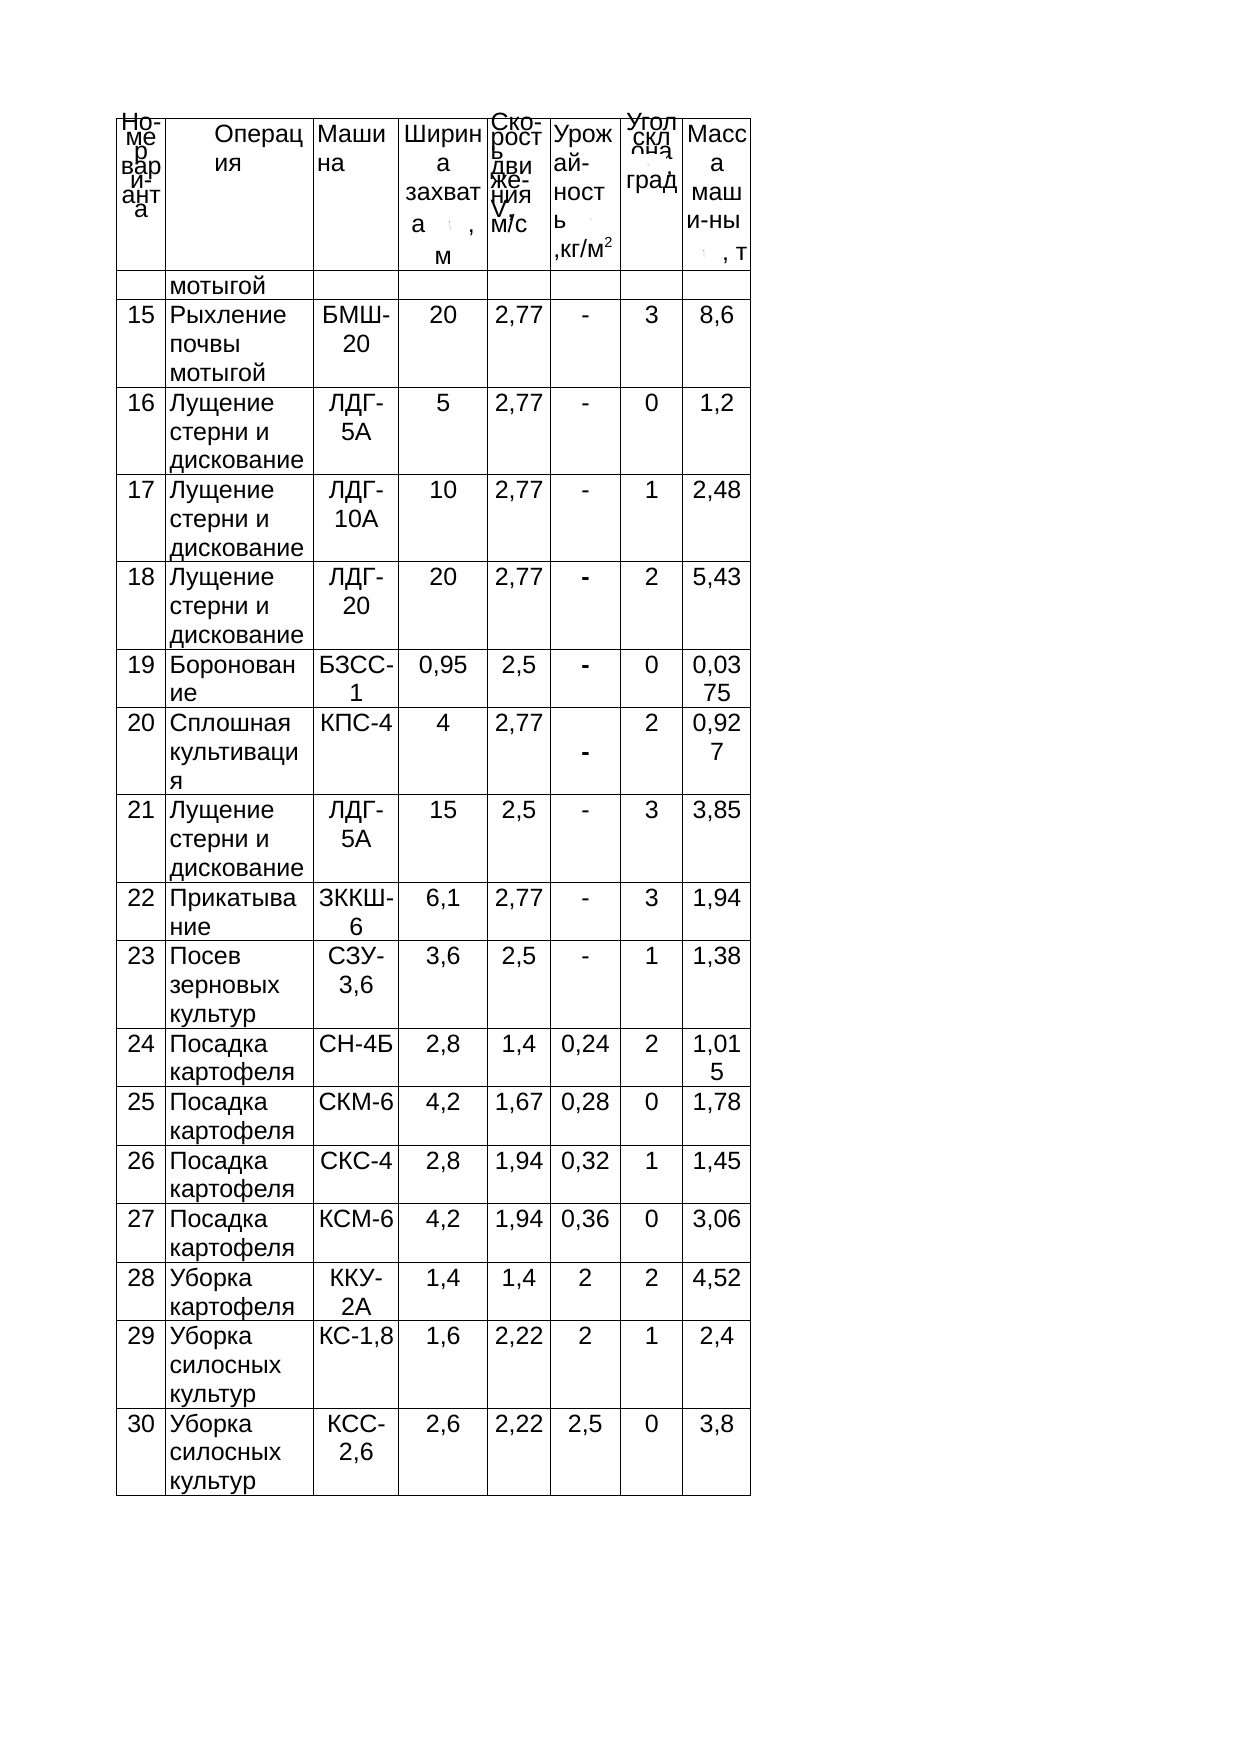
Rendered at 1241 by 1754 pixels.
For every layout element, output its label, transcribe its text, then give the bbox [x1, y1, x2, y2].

table_cell - [551, 271, 620, 299]
table_cell 2,4 [683, 1321, 750, 1407]
table_cell [314, 271, 398, 299]
table_header Ско­рость движе­ния V, м/с [488, 119, 550, 269]
table_cell 2 [621, 562, 682, 648]
table_cell - [551, 883, 620, 940]
table_cell - [551, 562, 620, 648]
table_cell Боронование [166, 650, 313, 707]
table_cell 1,6 [399, 1321, 487, 1407]
table_cell [488, 271, 550, 299]
table_cell 2,5 [551, 1409, 620, 1495]
table_cell Посадка картофеля [166, 1146, 313, 1203]
table_cell Сплошная культивация [166, 708, 313, 794]
table_cell 4,2 [399, 1204, 487, 1262]
table_cell 0 [621, 650, 682, 707]
table_cell КС-1,8 [314, 1321, 398, 1407]
table_cell 25 [117, 1087, 165, 1144]
table_cell 1 [621, 1321, 682, 1407]
table_cell 4,2 [399, 1087, 487, 1144]
table_cell Рыхление почвы мотыгой [166, 300, 313, 387]
table_cell 2,22 [488, 1409, 550, 1495]
table_cell 28 [117, 1263, 165, 1320]
table_cell Уборка силосных культур [166, 1409, 313, 1495]
table_cell - [551, 388, 620, 474]
table_cell 5 [399, 388, 487, 474]
table_cell мотыгой [166, 271, 313, 299]
table_cell 3 [621, 300, 682, 387]
table_cell 2,8 [399, 1029, 487, 1086]
table_cell 10 [399, 475, 487, 561]
table_cell 0,28 [551, 1087, 620, 1144]
table_cell ЛДГ-10А [314, 475, 398, 561]
table_cell ККУ-2А [314, 1263, 398, 1320]
table_cell 1,94 [488, 1146, 550, 1203]
table_cell - [551, 300, 620, 387]
table_cell [117, 271, 165, 299]
table_cell 3 [621, 795, 682, 882]
table_cell 1 [621, 1146, 682, 1203]
table_cell 2 [621, 708, 682, 794]
table_header Машина [314, 119, 398, 269]
table_cell Лущение стерни и дискование [166, 795, 313, 882]
table_cell 0,24 [551, 1029, 620, 1086]
table_cell 16 [117, 388, 165, 474]
table_cell - [551, 795, 620, 882]
table_cell КСМ-6 [314, 1204, 398, 1262]
table_cell Посев зерновых культур [166, 941, 313, 1027]
table_cell 6,1 [399, 883, 487, 940]
table_cell ЛДГ-20 [314, 562, 398, 648]
table_cell ЛДГ-5А [314, 795, 398, 882]
table_cell 0,927 [683, 708, 750, 794]
table_cell 4,52 [683, 1263, 750, 1320]
table_header Масса маши-ны , т [683, 119, 750, 269]
table_cell 20 [399, 562, 487, 648]
table_cell 1,94 [488, 1204, 550, 1262]
table_cell 21 [117, 795, 165, 882]
table_cell Уборка картофеля [166, 1263, 313, 1320]
table_cell Посадка картофеля [166, 1204, 313, 1262]
table_cell 2,77 [488, 883, 550, 940]
table_cell 27 [117, 1204, 165, 1262]
table_cell 0 [621, 1204, 682, 1262]
table_cell 2 [551, 1321, 620, 1407]
table_cell КПС-4 [314, 708, 398, 794]
table_cell 3,8 [683, 1409, 750, 1495]
table_cell ЗККШ-6 [314, 883, 398, 940]
table_cell ЛДГ-5А [314, 388, 398, 474]
table_header Угол скло­на , град [621, 119, 682, 269]
table_cell 0 [621, 388, 682, 474]
table_cell 2,22 [488, 1321, 550, 1407]
table_cell 15 [399, 795, 487, 882]
table_cell 2,77 [488, 388, 550, 474]
table_cell 18 [117, 562, 165, 648]
table_cell 1 [621, 475, 682, 561]
table_cell 29 [117, 1321, 165, 1407]
table_cell 1,015 [683, 1029, 750, 1086]
table_cell 20 [399, 300, 487, 387]
table_cell 1,4 [488, 1029, 550, 1086]
table_cell 3 [621, 883, 682, 940]
table_cell 2 [621, 1029, 682, 1086]
table_cell 2,77 [488, 562, 550, 648]
table_cell 1,4 [488, 1263, 550, 1320]
table_cell Лущение стерни и дискование [166, 475, 313, 561]
table_cell Посадка картофеля [166, 1029, 313, 1086]
table_cell Лущение стерни и дискование [166, 562, 313, 648]
table_cell 22 [117, 883, 165, 940]
table_cell 3,85 [683, 795, 750, 882]
table_cell 17 [117, 475, 165, 561]
table_cell 3,06 [683, 1204, 750, 1262]
table_cell 1 [621, 941, 682, 1027]
table_cell СКС-4 [314, 1146, 398, 1203]
table_cell БМШ-20 [314, 300, 398, 387]
table_cell Прикатывание [166, 883, 313, 940]
table_cell 1,38 [683, 941, 750, 1027]
table_cell 1,4 [399, 1263, 487, 1320]
table_cell - [551, 708, 620, 794]
table_cell 2,77 [488, 475, 550, 561]
table_cell - [551, 650, 620, 707]
table_cell Лущение стерни и дискование [166, 388, 313, 474]
table_cell 2,6 [399, 1409, 487, 1495]
table_cell СКМ-6 [314, 1087, 398, 1144]
table_cell - [551, 941, 620, 1027]
table_cell Посадка картофеля [166, 1087, 313, 1144]
table_cell 1,67 [488, 1087, 550, 1144]
table_cell 0,0375 [683, 650, 750, 707]
table_cell 0,95 [399, 650, 487, 707]
table_cell 1,45 [683, 1146, 750, 1203]
table_cell 2,5 [488, 650, 550, 707]
table_cell 0 [621, 1087, 682, 1144]
table_cell 2,5 [488, 941, 550, 1027]
table_cell БЗСС-1 [314, 650, 398, 707]
table_cell 19 [117, 650, 165, 707]
table_cell [399, 271, 487, 299]
table_cell 26 [117, 1146, 165, 1203]
table_cell 0 [621, 1409, 682, 1495]
table_cell 2,8 [399, 1146, 487, 1203]
table_cell КСС-2,6 [314, 1409, 398, 1495]
table_cell 15 [117, 300, 165, 387]
table_cell 2,48 [683, 475, 750, 561]
table_cell 1,78 [683, 1087, 750, 1144]
table_cell 2 [621, 1263, 682, 1320]
table_header Ширина захвата , м [399, 119, 487, 269]
table_cell 3,6 [399, 941, 487, 1027]
table_header Урожай­ность ,кг/м2 [551, 119, 620, 269]
table_cell 0,36 [551, 1204, 620, 1262]
table_cell 2,5 [488, 795, 550, 882]
table_cell 1,2 [683, 388, 750, 474]
table_cell [621, 271, 682, 299]
table_cell 24 [117, 1029, 165, 1086]
table_cell 2,77 [488, 300, 550, 387]
table_cell СН-4Б [314, 1029, 398, 1086]
table_cell 30 [117, 1409, 165, 1495]
table_cell 0,32 [551, 1146, 620, 1203]
table_cell 2 [551, 1263, 620, 1320]
table_cell 20 [117, 708, 165, 794]
table_cell - [551, 475, 620, 561]
table_header Операция [166, 119, 313, 269]
table_cell 1,94 [683, 883, 750, 940]
table_cell Уборка силосных культур [166, 1321, 313, 1407]
table_cell 2,77 [488, 708, 550, 794]
table_header Но-мер вари­анта [117, 119, 165, 269]
table_cell СЗУ-3,6 [314, 941, 398, 1027]
table_cell 8,6 [683, 300, 750, 387]
table_cell 5,43 [683, 562, 750, 648]
table_cell [683, 271, 750, 299]
table_cell 4 [399, 708, 487, 794]
table_cell 23 [117, 941, 165, 1027]
